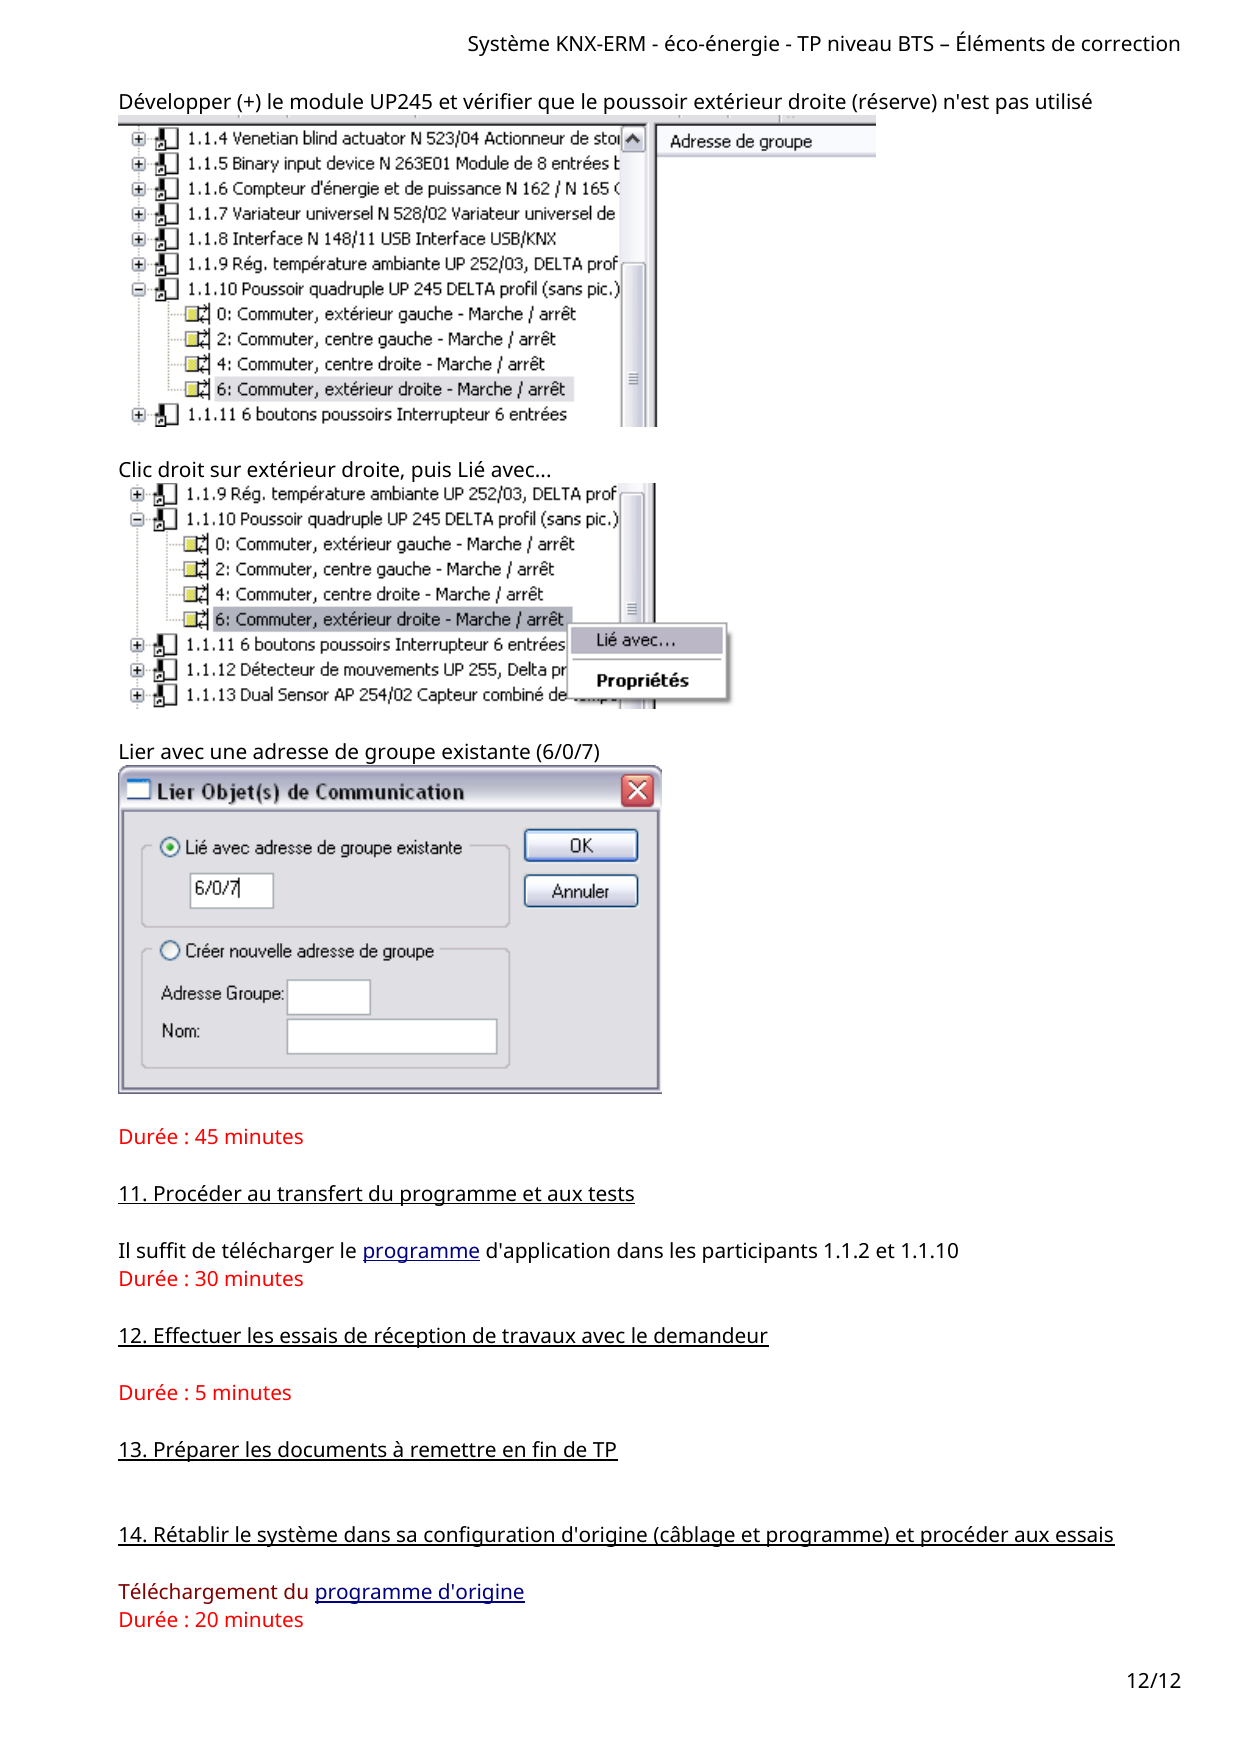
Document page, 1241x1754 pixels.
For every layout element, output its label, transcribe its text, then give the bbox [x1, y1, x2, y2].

text Durée : 5 minutes [118, 1378, 1181, 1435]
text 13. Préparer les documents à remettre en fin de TP [118, 1435, 1181, 1520]
picture [118, 115, 876, 427]
text Clic droit sur extérieur droite, puis Lié avec... [118, 116, 1181, 484]
text 14. Rétablir le système dans sa configuration d'origine (câblage et programme) et procéder aux essais Téléchargement du programme d'origine [118, 1520, 1181, 1606]
text Lier avec une adresse de groupe existante (6/0/7) Durée : 45 minutes [118, 484, 1181, 1179]
text Développer (+) le module UP245 et vérifier que le poussoir extérieur droite (réserve) n'est pas utilisé [118, 87, 1181, 116]
picture [118, 483, 748, 709]
text Durée : 20 minutes [118, 1606, 1181, 1634]
text 11. Procéder au transfert du programme et aux tests Il suffit de télécharger le programme d'application dans les participants 1.1.2 et 1.1.10 Durée : 30 minutes 12. Effectuer les essais de réception de travaux avec le demandeur [118, 1179, 1181, 1349]
picture [118, 765, 662, 1094]
